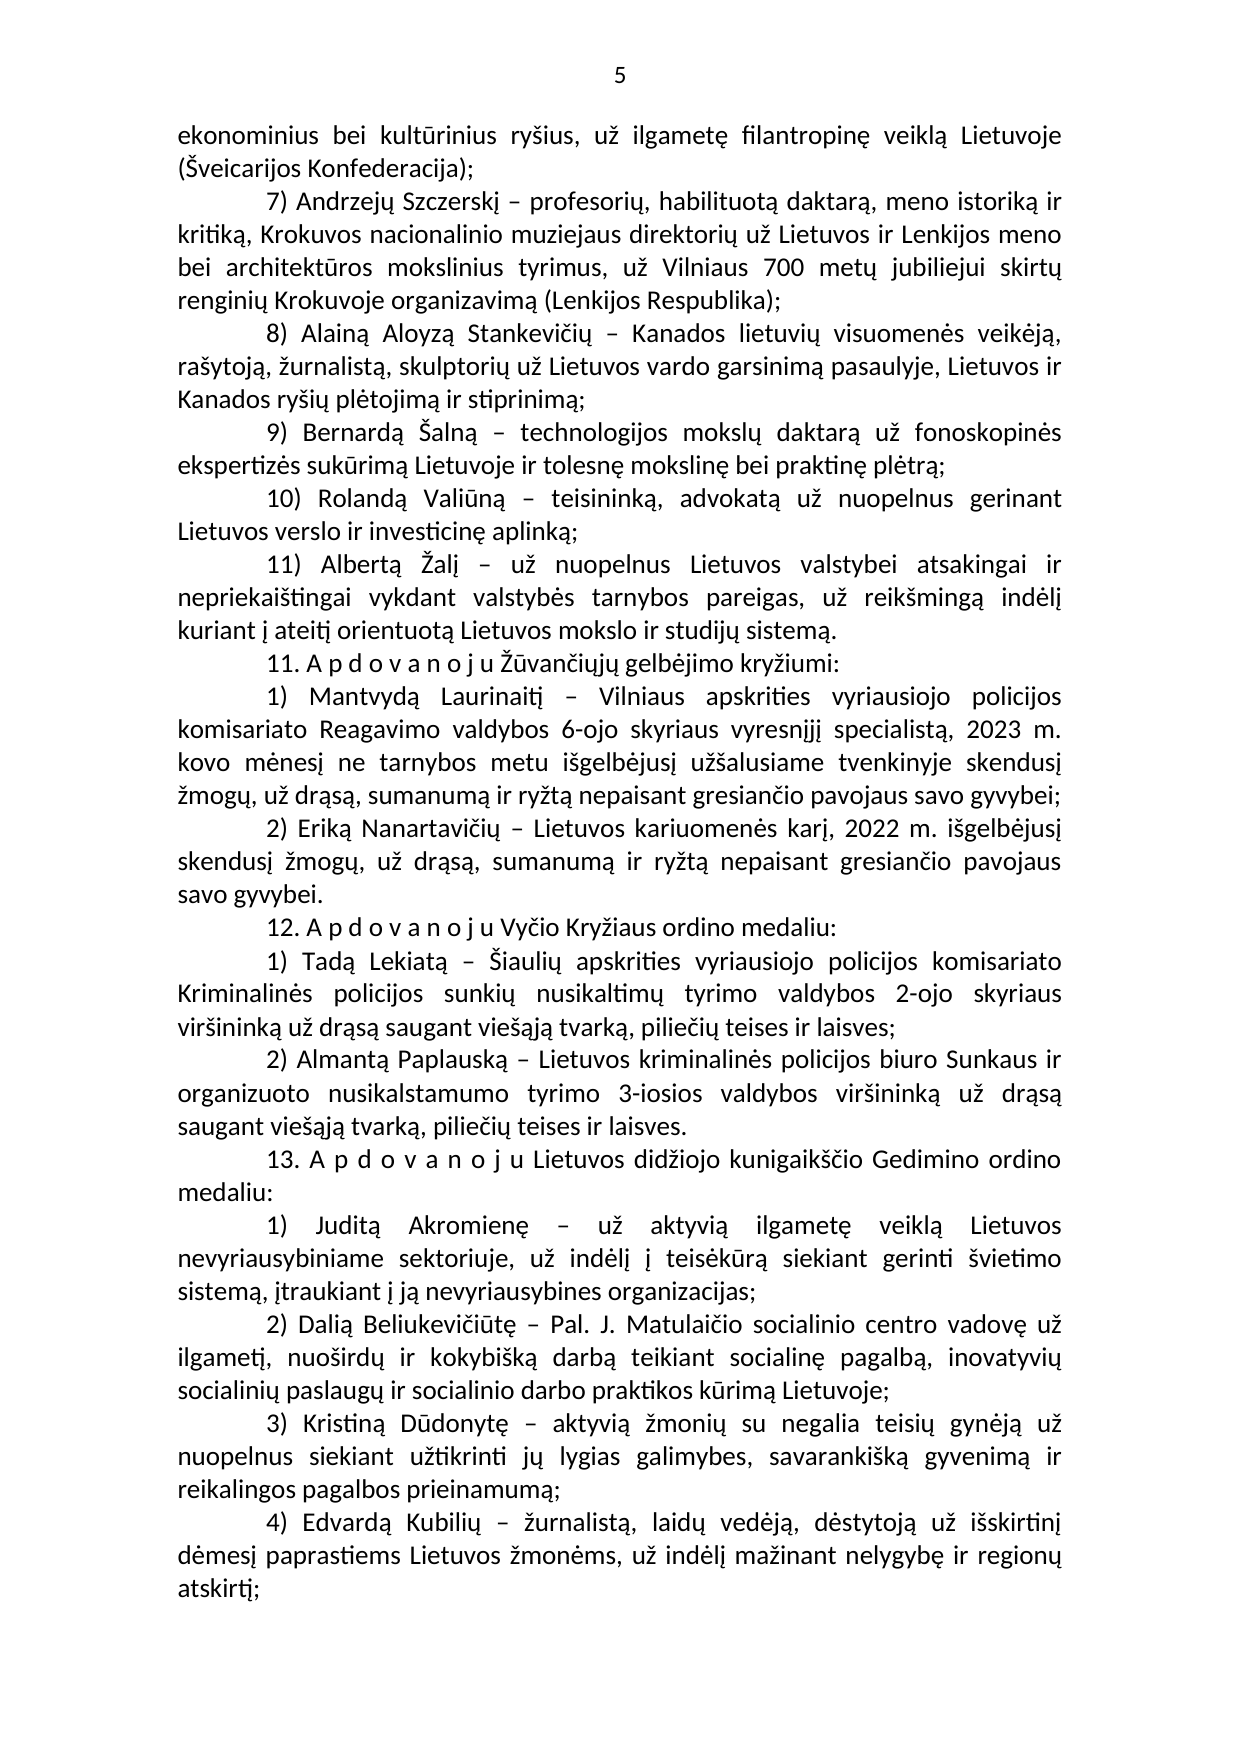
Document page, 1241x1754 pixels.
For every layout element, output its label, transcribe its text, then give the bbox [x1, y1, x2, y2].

text 11. A p d o v a n o j u Žūvančiųjų gelbėjimo kryžiumi: [177, 646, 1063, 679]
text 9) Bernardą Šalną – technologijos mokslų daktarą už fonoskopinės ekspertizės sukūrimą Lietuvoje ir tolesnę mokslinę bei praktinę plėtrą; [177, 415, 1063, 481]
text 3) Kristiną Dūdonytę – aktyvią žmonių su negalia teisių gynėją už nuopelnus siekiant užtikrinti jų lygias galimybes, savarankišką gyvenimą ir reikalingos pagalbos prieinamumą; [177, 1406, 1063, 1505]
text 4) Edvardą Kubilių – žurnalistą, laidų vedėją, dėstytoją už išskirtinį dėmesį paprastiems Lietuvos žmonėms, už indėlį mažinant nelygybę ir regionų atskirtį; [177, 1505, 1063, 1604]
text 13. A p d o v a n o j u Lietuvos didžiojo kunigaikščio Gedimino ordino medaliu: [177, 1142, 1063, 1208]
text 12. A p d o v a n o j u Vyčio Kryžiaus ordino medaliu: [177, 911, 1063, 944]
text 1) Tadą Lekiatą – Šiaulių apskrities vyriausiojo policijos komisariato Kriminalinės policijos sunkių nusikaltimų tyrimo valdybos 2-ojo skyriaus viršininką už drąsą saugant viešąją tvarką, piliečių teises ir laisves; [177, 944, 1063, 1043]
text 11) Albertą Žalį – už nuopelnus Lietuvos valstybei atsakingai ir nepriekaištingai vykdant valstybės tarnybos pareigas, už reikšmingą indėlį kuriant į ateitį orientuotą Lietuvos mokslo ir studijų sistemą. [177, 547, 1063, 646]
text 2) Dalią Beliukevičiūtę – Pal. J. Matulaičio socialinio centro vadovę už ilgametį, nuoširdų ir kokybišką darbą teikiant socialinę pagalbą, inovatyvių socialinių paslaugų ir socialinio darbo praktikos kūrimą Lietuvoje; [177, 1307, 1063, 1406]
text 7) Andrzejų Szczerskį – profesorių, habilituotą daktarą, meno istoriką ir kritiką, Krokuvos nacionalinio muziejaus direktorių už Lietuvos ir Lenkijos meno bei architektūros mokslinius tyrimus, už Vilniaus 700 metų jubiliejui skirtų renginių Krokuvoje organizavimą (Lenkijos Respublika); [177, 184, 1063, 316]
text 2) Almantą Paplauską – Lietuvos kriminalinės policijos biuro Sunkaus ir organizuoto nusikalstamumo tyrimo 3-iosios valdybos viršininką už drąsą saugant viešąją tvarką, piliečių teises ir laisves. [177, 1043, 1063, 1142]
text 1) Mantvydą Laurinaitį – Vilniaus apskrities vyriausiojo policijos komisariato Reagavimo valdybos 6-ojo skyriaus vyresnįjį specialistą, 2023 m. kovo mėnesį ne tarnybos metu išgelbėjusį užšalusiame tvenkinyje skendusį žmogų, už drąsą, sumanumą ir ryžtą nepaisant gresiančio pavojaus savo gyvybei; [177, 679, 1063, 812]
text 2) Eriką Nanartavičių – Lietuvos kariuomenės karį, 2022 m. išgelbėjusį skendusį žmogų, už drąsą, sumanumą ir ryžtą nepaisant gresiančio pavojaus savo gyvybei. [177, 812, 1063, 911]
text 8) Alainą Aloyzą Stankevičių – Kanados lietuvių visuomenės veikėją, rašytoją, žurnalistą, skulptorių už Lietuvos vardo garsinimą pasaulyje, Lietuvos ir Kanados ryšių plėtojimą ir stiprinimą; [177, 316, 1063, 415]
text 1) Juditą Akromienę – už aktyvią ilgametę veiklą Lietuvos nevyriausybiniame sektoriuje, už indėlį į teisėkūrą siekiant gerinti švietimo sistemą, įtraukiant į ją nevyriausybines organizacijas; [177, 1208, 1063, 1307]
text ekonominius bei kultūrinius ryšius, už ilgametę filantropinę veiklą Lietuvoje (Šveicarijos Konfederacija); [177, 118, 1063, 184]
text 10) Rolandą Valiūną – teisininką, advokatą už nuopelnus gerinant Lietuvos verslo ir investicinę aplinką; [177, 481, 1063, 547]
